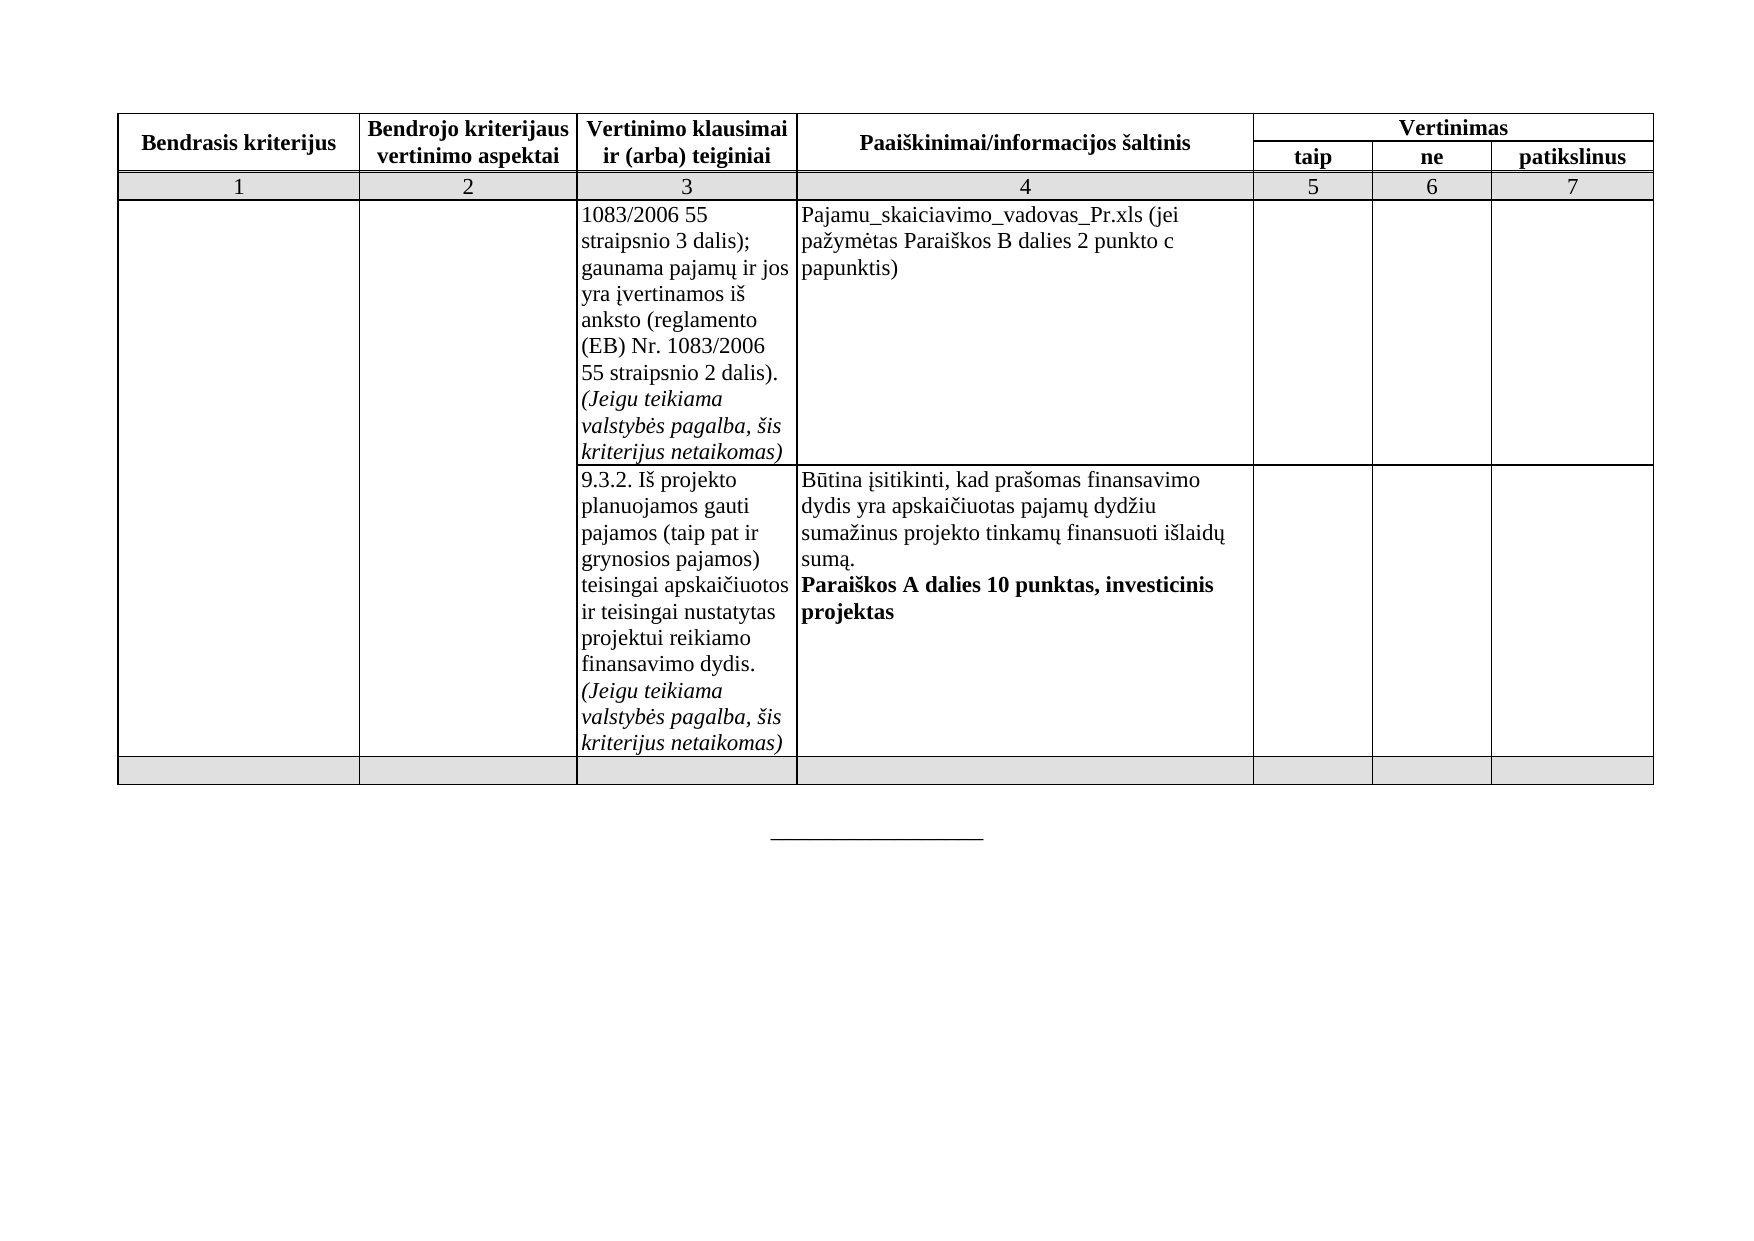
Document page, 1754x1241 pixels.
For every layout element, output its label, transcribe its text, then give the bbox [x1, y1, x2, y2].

table_cell [360, 757, 576, 784]
table_header Vertinimas [1254, 114, 1653, 140]
table_cell [1254, 466, 1372, 756]
table_cell [1373, 201, 1491, 464]
table_cell Pajamu_skaiciavimo_vadovas_Pr.xls (jei pažymėtas Paraiškos B dalies 2 punkto c papunktis) [798, 201, 1253, 464]
table_cell [1373, 757, 1491, 784]
table_cell [1373, 466, 1491, 756]
table_cell 1 [119, 173, 359, 199]
table_header Bendrojo kriterijaus vertinimo aspektai [360, 114, 576, 170]
table_header Paaiškinimai/informacijos šaltinis [798, 114, 1253, 170]
table_cell [119, 757, 359, 784]
table_cell [119, 201, 359, 756]
table_cell ne [1373, 142, 1491, 170]
table_header Vertinimo klausimai ir (arba) teiginiai [578, 114, 796, 170]
table_cell [1492, 201, 1653, 464]
table_cell [1492, 757, 1653, 784]
table_cell 9.3.2. Iš projekto planuojamos gauti pajamos (taip pat ir grynosios pajamos) teisingai apskaičiuotos ir teisingai nustatytas projektui reikiamo finansavimo dydis. (Jeigu teikiama valstybės pagalba, šis kriterijus netaikomas) [578, 466, 796, 756]
table_cell taip [1254, 142, 1372, 170]
table_cell 3 [578, 173, 796, 199]
table_cell [798, 757, 1253, 784]
table_cell 5 [1254, 173, 1372, 199]
table_cell [578, 757, 796, 784]
text _________________ [118, 814, 1635, 843]
table_header Bendrasis kriterijus [119, 114, 359, 170]
table_cell patikslinus [1492, 142, 1653, 170]
table_cell [1492, 466, 1653, 756]
table_cell 6 [1373, 173, 1491, 199]
table_cell 4 [798, 173, 1253, 199]
table_cell [1254, 201, 1372, 464]
table_cell [360, 201, 576, 756]
table_cell [1254, 757, 1372, 784]
table_cell 7 [1492, 173, 1653, 199]
table_cell 2 [360, 173, 576, 199]
table_cell Būtina įsitikinti, kad prašomas finansavimo dydis yra apskaičiuotas pajamų dydžiu sumažinus projekto tinkamų finansuoti išlaidų sumą. Paraiškos A dalies 10 punktas, investicinis projektas [798, 466, 1253, 756]
table_cell 1083/2006 55 straipsnio 3 dalis); gaunama pajamų ir jos yra įvertinamos iš anksto (reglamento (EB) Nr. 1083/2006 55 straipsnio 2 dalis). (Jeigu teikiama valstybės pagalba, šis kriterijus netaikomas) [578, 201, 796, 464]
